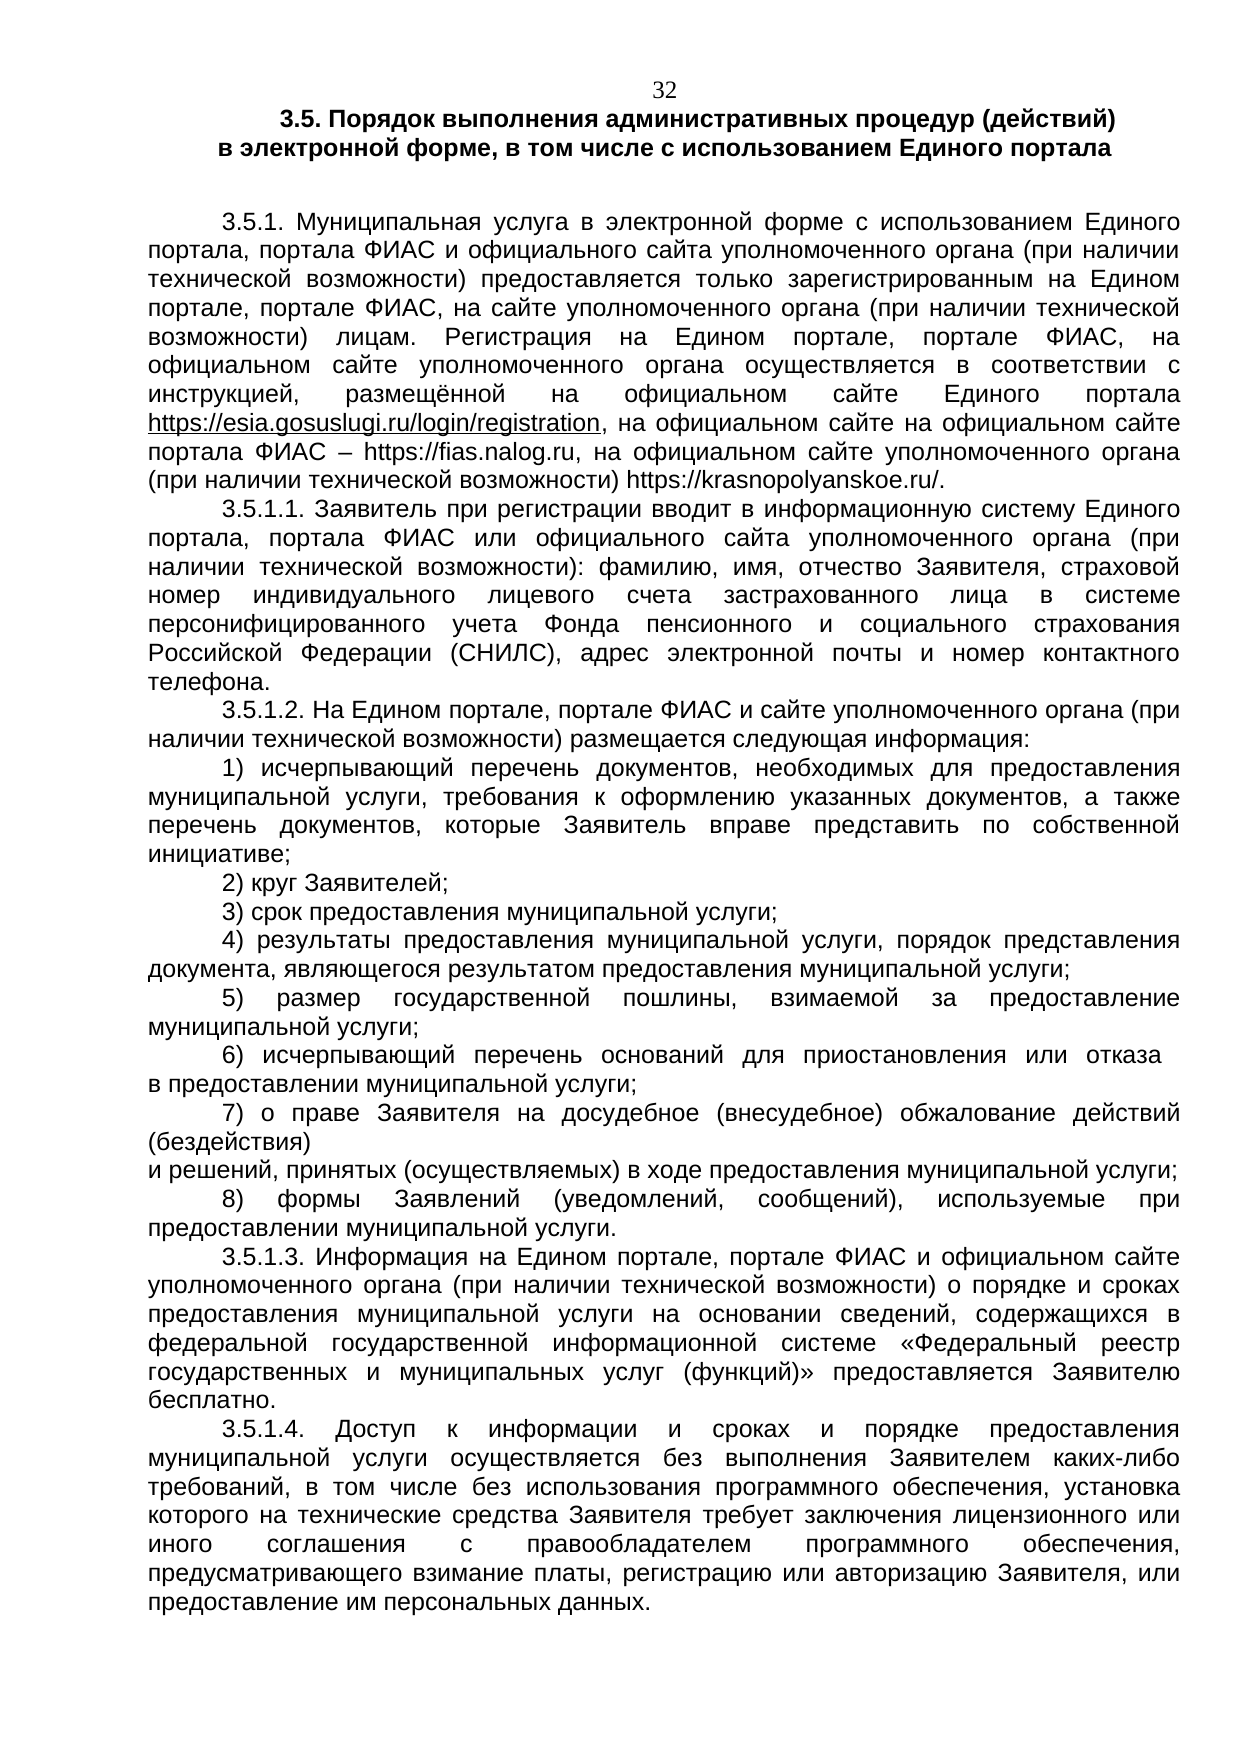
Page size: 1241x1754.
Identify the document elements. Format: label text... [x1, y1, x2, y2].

text 3.5.1.3. Информация на Едином портале, портале ФИАС и официальном сайте уполномоченного органа (при наличии технической возможности) о порядке и сроках предоставления муниципальной услуги на основании сведений, содержащихся в федеральной государственной информационной системе «Федеральный реестр государственных и муниципальных услуг (функций)» предоставляется Заявителю бесплатно. [148, 1242, 1181, 1414]
text 3) срок предоставления муниципальной услуги; [148, 897, 1181, 925]
text 7) о праве Заявителя на досудебное (внесудебное) обжалование действий (бездействия) и решений, принятых (осуществляемых) в ходе предоставления муниципальной услуги; [148, 1098, 1181, 1184]
subtitle 3.5. Порядок выполнения административных процедур (действий) в электронной форме, в том числе с использованием Единого портала [148, 104, 1181, 161]
text 3.5.1. Муниципальная услуга в электронной форме с использованием Единого портала, портала ФИАС и официального сайта уполномоченного органа (при наличии технической возможности) предоставляется только зарегистрированным на Едином портале, портале ФИАС, на сайте уполномоченного органа (при наличии технической возможности) лицам. Регистрация на Едином портале, портале ФИАС, на официальном сайте уполномоченного органа осуществляется в соответствии с инструкцией, размещённой на официальном сайте Единого портала https://esia.gosuslugi.ru/login/registration, на официальном сайте на официальном сайте портала ФИАС – https://fias.nalog.ru, на официальном сайте уполномоченного органа (при наличии технической возможности) https://krasnopolyanskoe.ru/. [148, 207, 1181, 494]
text 5) размер государственной пошлины, взимаемой за предоставление муниципальной услуги; [148, 983, 1181, 1040]
text 1) исчерпывающий перечень документов, необходимых для предоставления муниципальной услуги, требования к оформлению указанных документов, а также перечень документов, которые Заявитель вправе представить по собственной инициативе; [148, 753, 1181, 868]
text 6) исчерпывающий перечень оснований для приостановления или отказа в предоставлении муниципальной услуги; [148, 1040, 1181, 1098]
text 3.5.1.2. На Едином портале, портале ФИАС и сайте уполномоченного органа (при наличии технической возможности) размещается следующая информация: [148, 695, 1181, 753]
text 2) круг Заявителей; [148, 868, 1181, 897]
text 4) результаты предоставления муниципальной услуги, порядок представления документа, являющегося результатом предоставления муниципальной услуги; [148, 925, 1181, 983]
text 3.5.1.1. Заявитель при регистрации вводит в информационную систему Единого портала, портала ФИАС или официального сайта уполномоченного органа (при наличии технической возможности): фамилию, имя, отчество Заявителя, страховой номер индивидуального лицевого счета застрахованного лица в системе персонифицированного учета Фонда пенсионного и социального страхования Российской Федерации (СНИЛС), адрес электронной почты и номер контактного телефона. [148, 494, 1181, 695]
text 8) формы Заявлений (уведомлений, сообщений), используемые при предоставлении муниципальной услуги. [148, 1184, 1181, 1242]
text 3.5.1.4. Доступ к информации и сроках и порядке предоставления муниципальной услуги осуществляется без выполнения Заявителем каких-либо требований, в том числе без использования программного обеспечения, установка которого на технические средства Заявителя требует заключения лицензионного или иного соглашения с правообладателем программного обеспечения, предусматривающего взимание платы, регистрацию или авторизацию Заявителя, или предоставление им персональных данных. [148, 1414, 1181, 1615]
